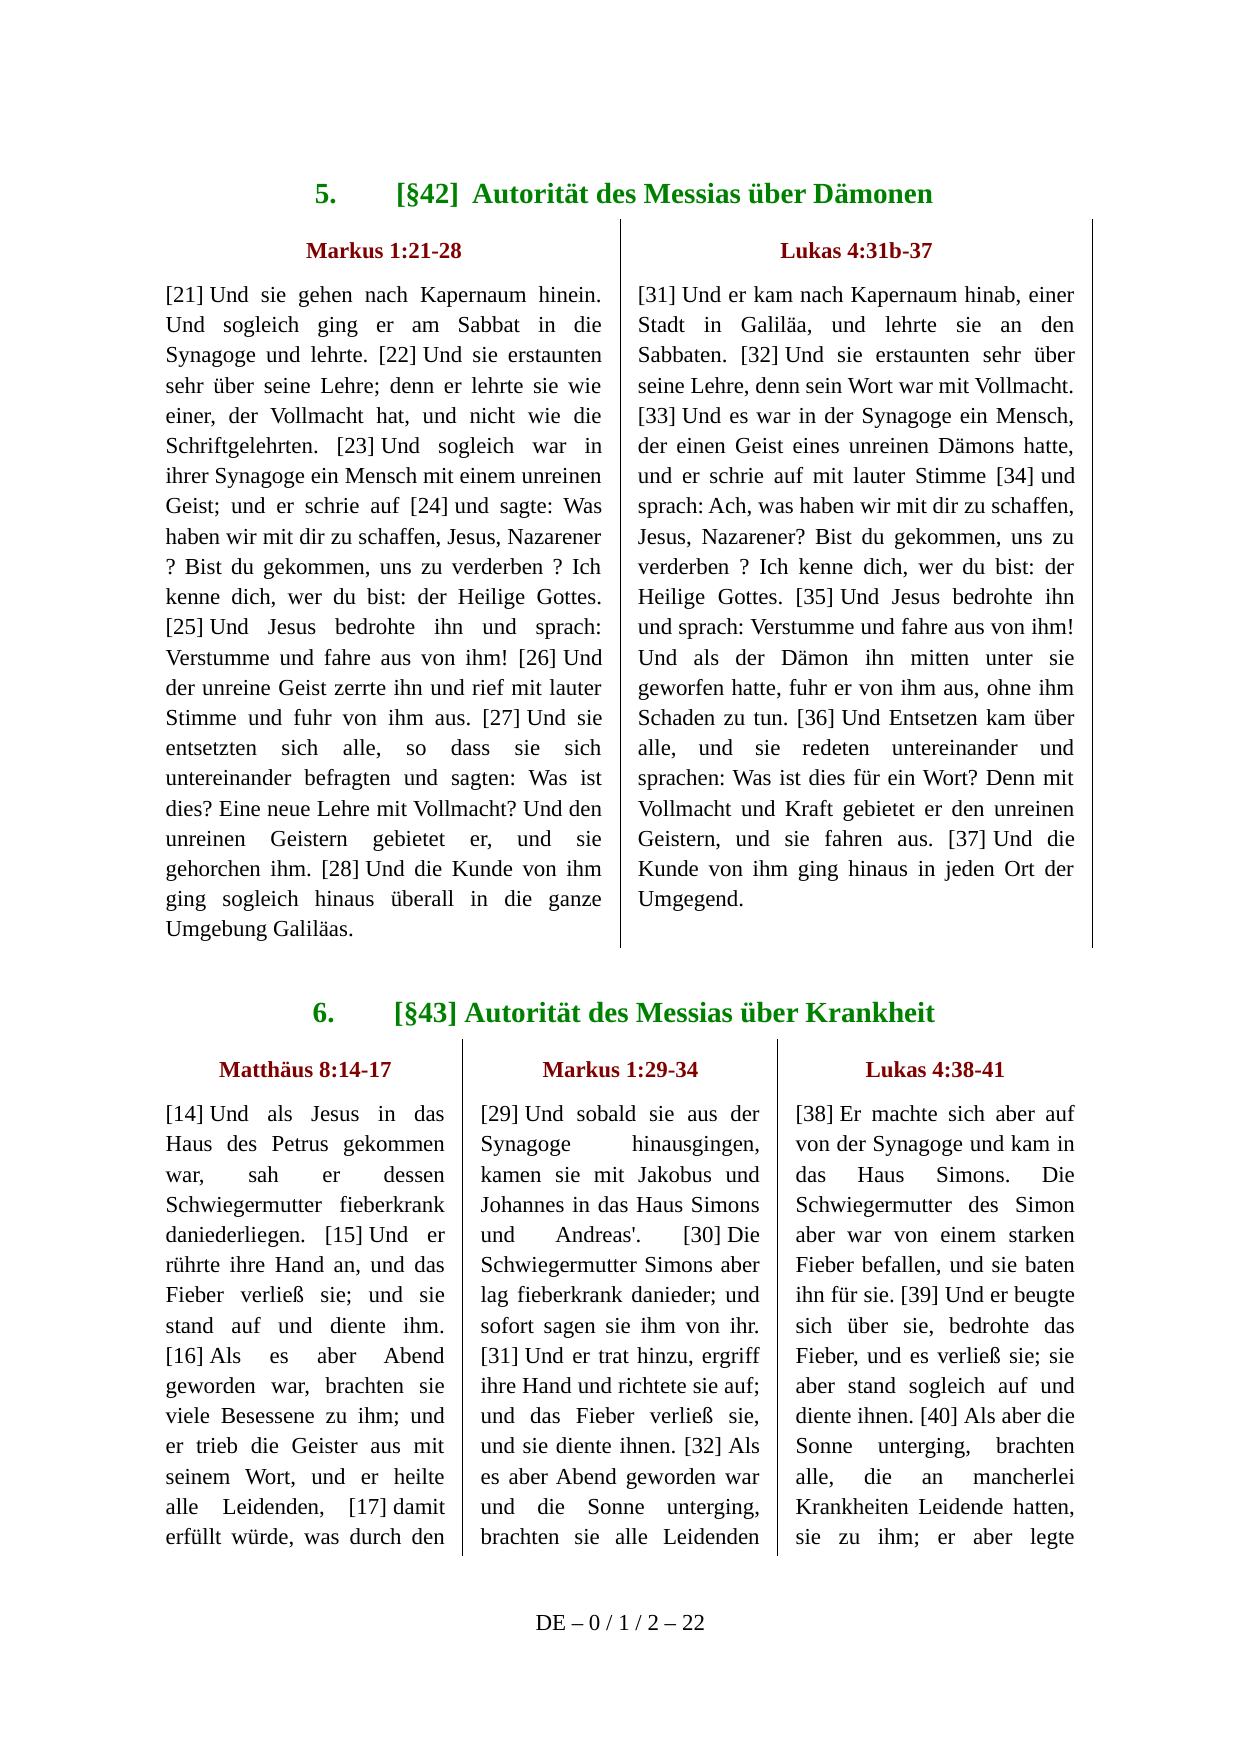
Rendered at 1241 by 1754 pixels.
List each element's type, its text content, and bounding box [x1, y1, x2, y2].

table_cell [38] Er machte sich aber auf von der Synagoge und kam in das Haus Simons. Die Schwiegermutter des Simon aber war von einem starken Fieber befallen, und sie baten ihn für sie. [39] Und er beugte sich über sie, bedrohte das Fieber, und es verließ sie; sie aber stand sogleich auf und diente ihnen. [40] Als aber die Sonne unterging, brachten alle, die an mancherlei Krankheiten Leidende hatten, sie zu ihm; er aber legte [778, 1094, 1093, 1556]
table_cell [29] Und sobald sie aus der Synagoge hinausgingen, kamen sie mit Jakobus und Johannes in das Haus Simons und Andreas'. [30] Die Schwiegermutter Simons aber lag fieberkrank danieder; und sofort sagen sie ihm von ihr. [31] Und er trat hinzu, ergriff ihre Hand und richtete sie auf; und das Fieber verließ sie, und sie diente ihnen. [32] Als es aber Abend geworden war und die Sonne unterging, brachten sie alle Leidenden [463, 1094, 777, 1556]
table_cell [21] Und sie gehen nach Kapernaum hinein. Und sogleich ging er am Sabbat in die Synagoge und lehrte. [22] Und sie erstaunten sehr über seine Lehre; denn er lehrte sie wie einer, der Vollmacht hat, und nicht wie die Schriftgelehrten. [23] Und sogleich war in ihrer Synagoge ein Mensch mit einem unreinen Geist; und er schrie auf [24] und sagte: Was haben wir mit dir zu schaffen, Jesus, Nazarener ? Bist du gekommen, uns zu verderben ? Ich kenne dich, wer du bist: der Heilige Gottes. [25] Und Jesus bedrohte ihn und sprach: Verstumme und fahre aus von ihm! [26] Und der unreine Geist zerrte ihn und rief mit lauter Stimme und fuhr von ihm aus. [27] Und sie entsetzten sich alle, so dass sie sich untereinander befragten und sagten: Was ist dies? Eine neue Lehre mit Vollmacht? Und den unreinen Geistern gebietet er, und sie gehorchen ihm. [28] Und die Kunde von ihm ging sogleich hinaus überall in die ganze Umgebung Galiläas. [148, 275, 620, 948]
table_header Lukas 4:38-41 [778, 1039, 1093, 1094]
table_header Markus 1:21-28 [148, 219, 620, 275]
table_header Matthäus 8:14-17 [148, 1039, 462, 1094]
subtitle [§43] Autorität des Messias über Krankheit [148, 996, 1093, 1029]
table_cell [31] Und er kam nach Kapernaum hinab, einer Stadt in Galiläa, und lehrte sie an den Sabbaten. [32] Und sie erstaunten sehr über seine Lehre, denn sein Wort war mit Vollmacht. [33] Und es war in der Synagoge ein Mensch, der einen Geist eines unreinen Dämons hatte, und er schrie auf mit lauter Stimme [34] und sprach: Ach, was haben wir mit dir zu schaffen, Jesus, Nazarener? Bist du gekommen, uns zu verderben ? Ich kenne dich, wer du bist: der Heilige Gottes. [35] Und Jesus bedrohte ihn und sprach: Verstumme und fahre aus von ihm! Und als der Dämon ihn mitten unter sie geworfen hatte, fuhr er von ihm aus, ohne ihm Schaden zu tun. [36] Und Entsetzen kam über alle, und sie redeten untereinander und sprachen: Was ist dies für ein Wort? Denn mit Vollmacht und Kraft gebietet er den unreinen Geistern, und sie fahren aus. [37] Und die Kunde von ihm ging hinaus in jeden Ort der Umgegend. [621, 275, 1092, 948]
table_cell [14] Und als Jesus in das Haus des Petrus gekommen war, sah er dessen Schwiegermutter fieberkrank daniederliegen. [15] Und er rührte ihre Hand an, und das Fieber verließ sie; und sie stand auf und diente ihm. [16] Als es aber Abend geworden war, brachten sie viele Besessene zu ihm; und er trieb die Geister aus mit seinem Wort, und er heilte alle Leidenden, [17] damit erfüllt würde, was durch den [148, 1094, 462, 1556]
subtitle [§42] Autorität des Messias über Dämonen [148, 176, 1093, 210]
table_header Lukas 4:31b-37 [621, 219, 1092, 275]
table_header Markus 1:29-34 [463, 1039, 777, 1094]
